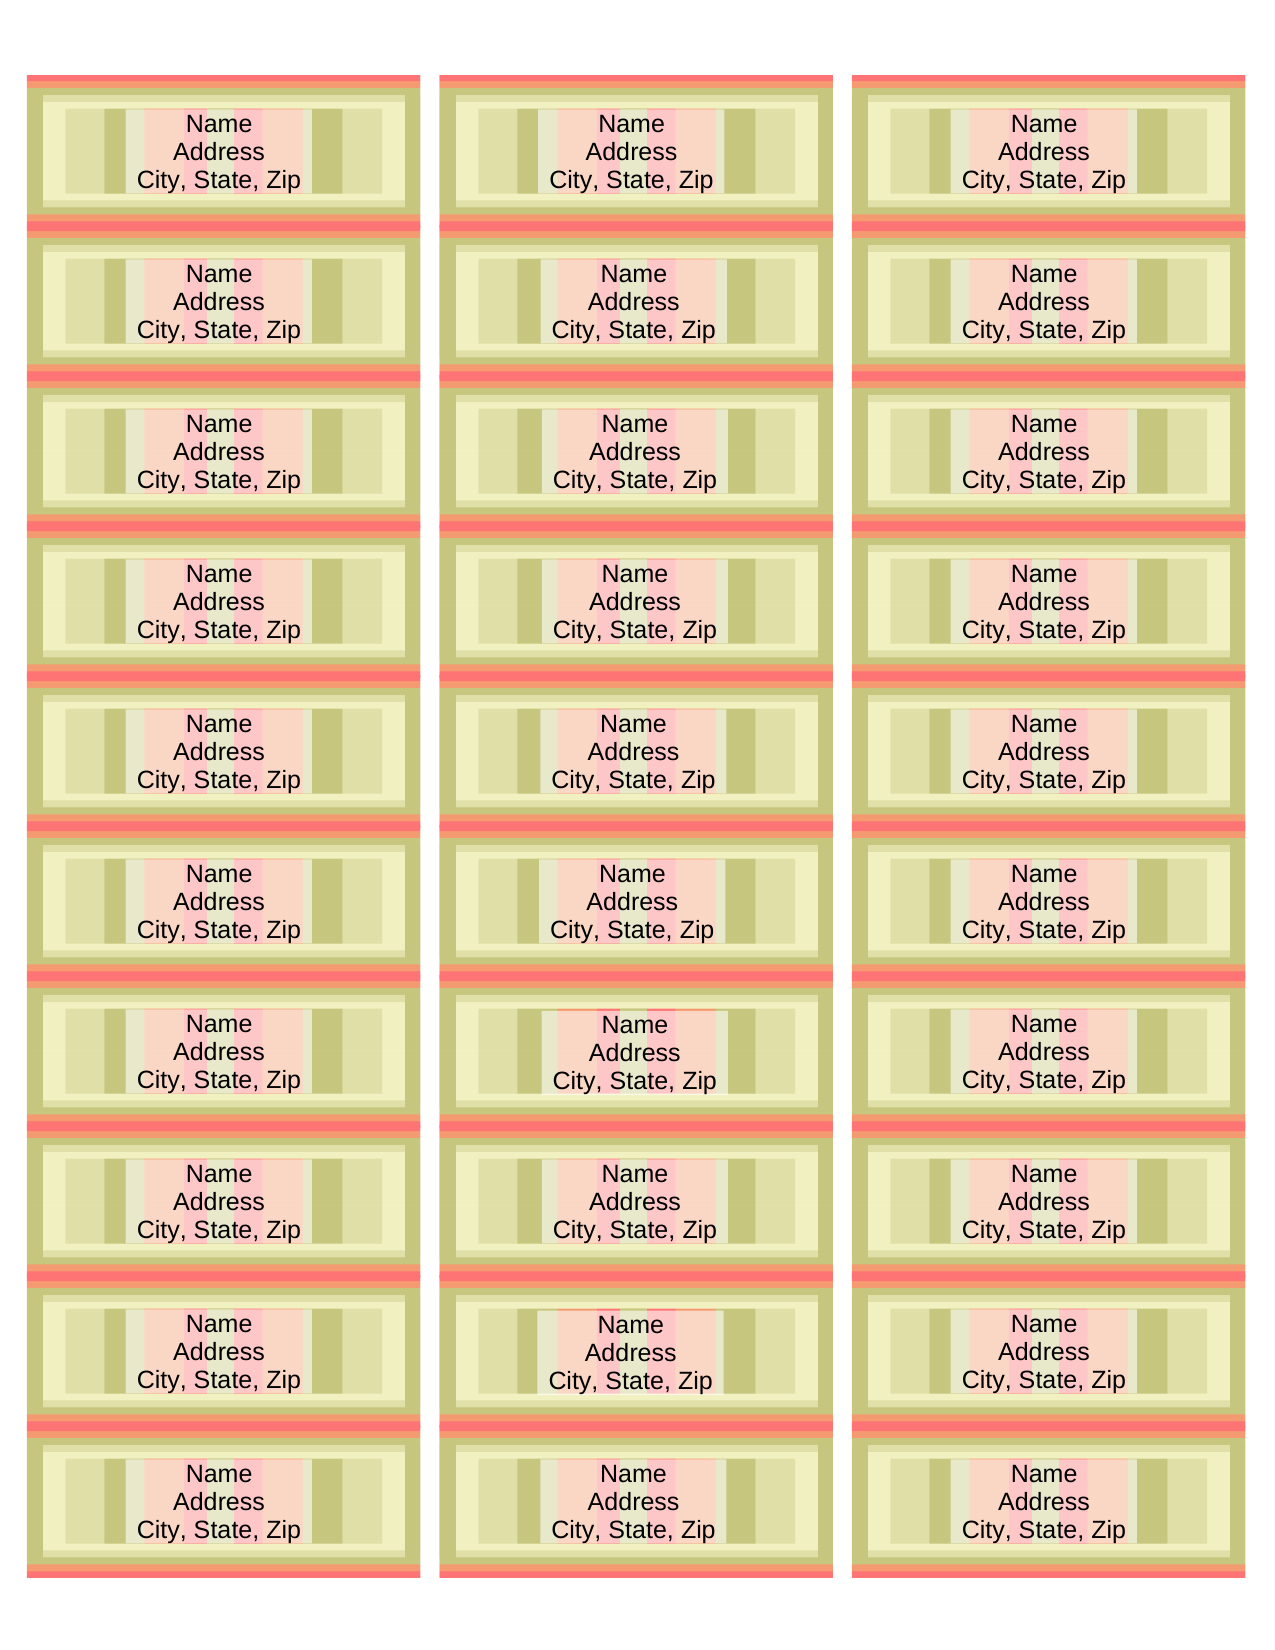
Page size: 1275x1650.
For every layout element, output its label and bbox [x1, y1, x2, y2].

table_cell [421, 225, 439, 375]
table_header [421, 75, 439, 225]
table_cell [833, 375, 851, 525]
table_cell [833, 975, 851, 1125]
table_cell [833, 825, 851, 975]
table_cell [421, 525, 439, 675]
picture [26, 75, 421, 1578]
table_header [833, 75, 851, 225]
table_cell [421, 675, 439, 825]
picture [851, 75, 1246, 1578]
table_cell [421, 1425, 439, 1575]
table_cell [833, 1425, 851, 1575]
table_cell [421, 375, 439, 525]
table_cell [833, 225, 851, 375]
table_cell [421, 1125, 439, 1275]
table_cell [421, 975, 439, 1125]
table_cell [833, 675, 851, 825]
table_cell [833, 525, 851, 675]
table_cell [833, 1125, 851, 1275]
table_cell [421, 825, 439, 975]
picture [439, 75, 833, 1578]
table_cell [833, 1275, 851, 1425]
table_cell [421, 1275, 439, 1425]
